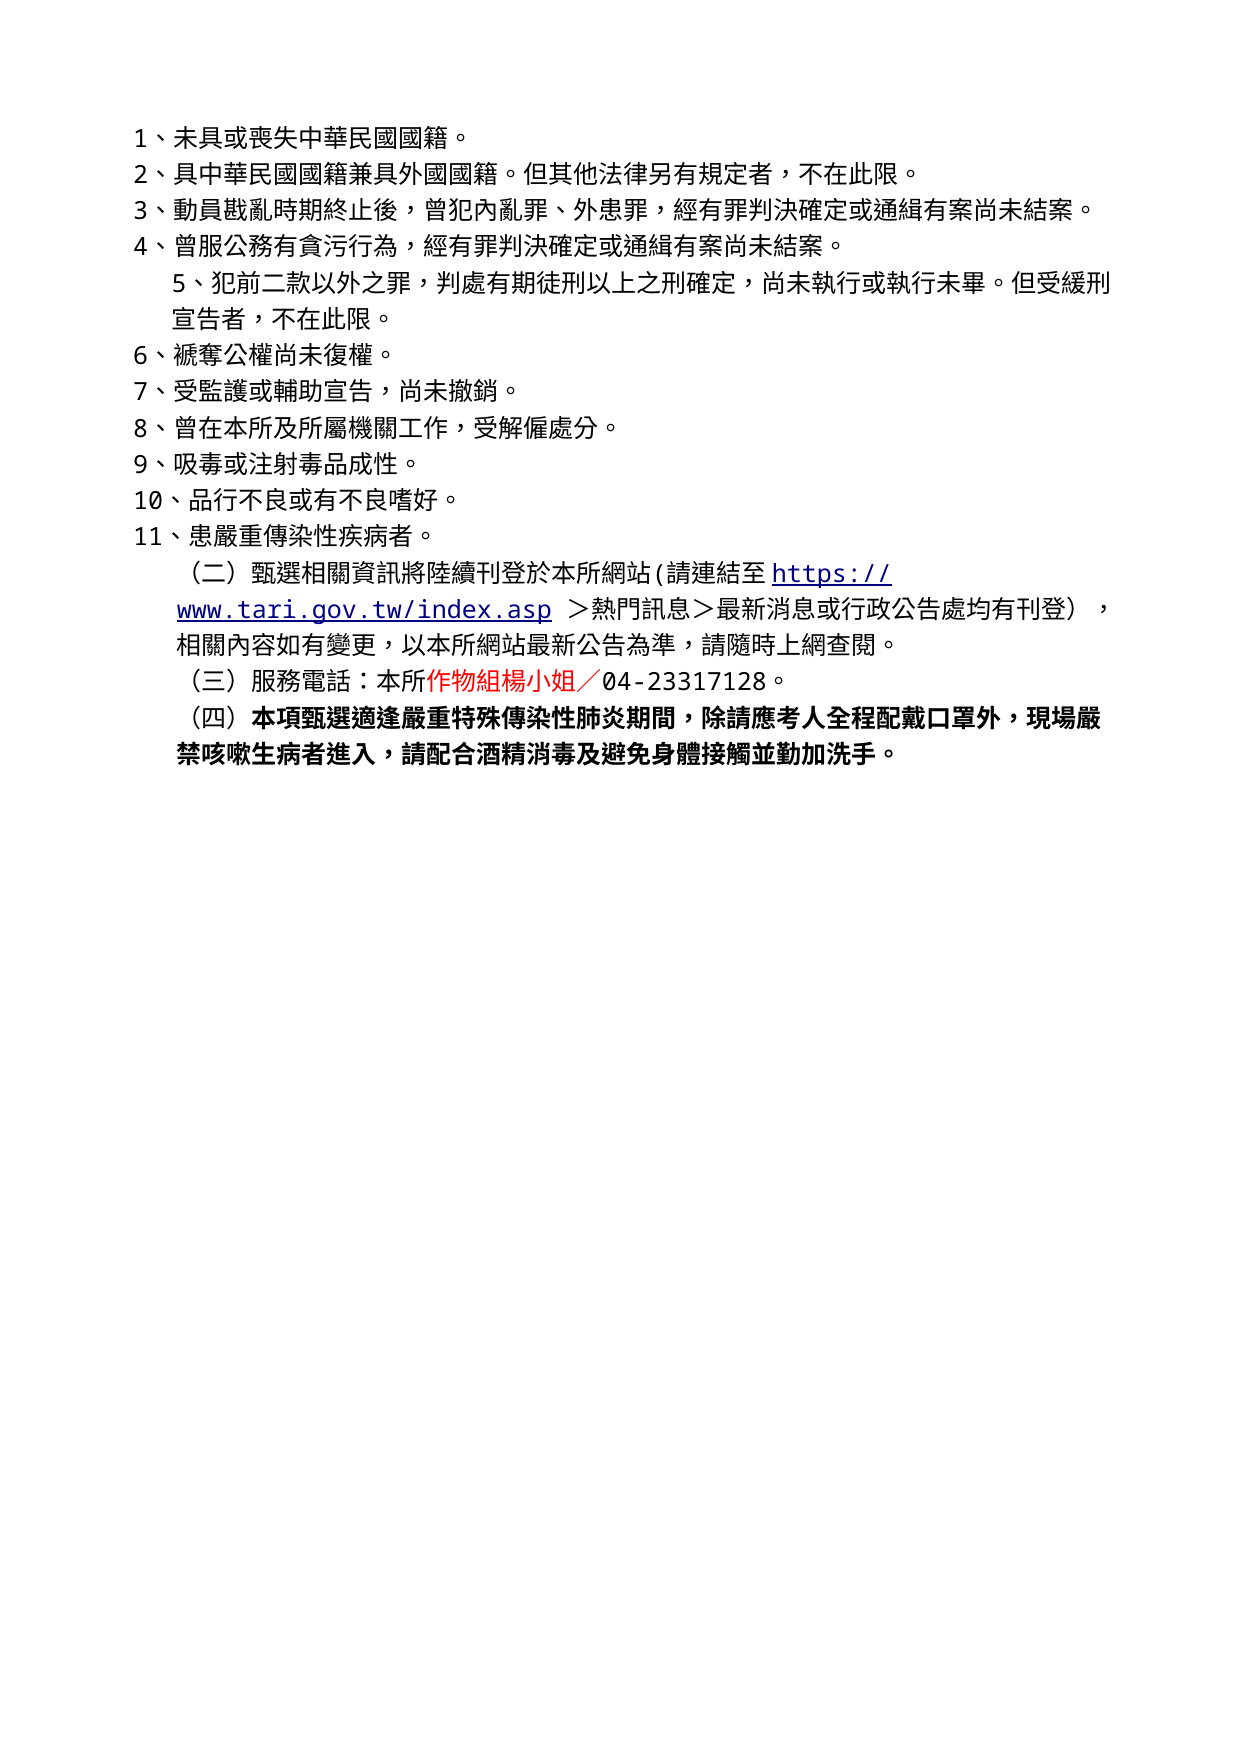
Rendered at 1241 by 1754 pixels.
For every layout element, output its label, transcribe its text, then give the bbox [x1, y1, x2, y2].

text 1、未具或喪失中華民國國籍。 [133, 118, 1123, 154]
text 8、曾在本所及所屬機關工作，受解僱處分。 [133, 408, 1123, 444]
text 5、犯前二款以外之罪，判處有期徒刑以上之刑確定，尚未執行或執行未畢。但受緩刑宣告者，不在此限。 [171, 263, 1123, 336]
text （三）服務電話：本所作物組楊小姐／04-23317128。 [177, 662, 1123, 698]
text 7、受監護或輔助宣告，尚未撤銷。 [133, 372, 1123, 408]
text 9、吸毒或注射毒品成性。 [133, 444, 1123, 481]
text （二）甄選相關資訊將陸續刊登於本所網站(請連結至https://www.tari.gov.tw/index.asp ＞熱門訊息＞最新消息或行政公告處均有刊登），相關內容如有變更，以本所網站最新公告為準，請隨時上網查閱。 [177, 553, 1123, 662]
text （四）本項甄選適逢嚴重特殊傳染性肺炎期間，除請應考人全程配戴口罩外，現場嚴禁咳嗽生病者進入，請配合酒精消毒及避免身體接觸並勤加洗手。 [177, 698, 1123, 771]
text 2、具中華民國國籍兼具外國國籍。但其他法律另有規定者，不在此限。 [133, 154, 1123, 191]
text 4、曾服公務有貪污行為，經有罪判決確定或通緝有案尚未結案。 [133, 227, 1123, 263]
text 11、患嚴重傳染性疾病者。 [133, 517, 1123, 553]
text 10、品行不良或有不良嗜好。 [133, 481, 1123, 517]
text 3、動員戡亂時期終止後，曾犯內亂罪、外患罪，經有罪判決確定或通緝有案尚未結案。 [133, 191, 1123, 227]
text 6、褫奪公權尚未復權。 [133, 336, 1123, 372]
